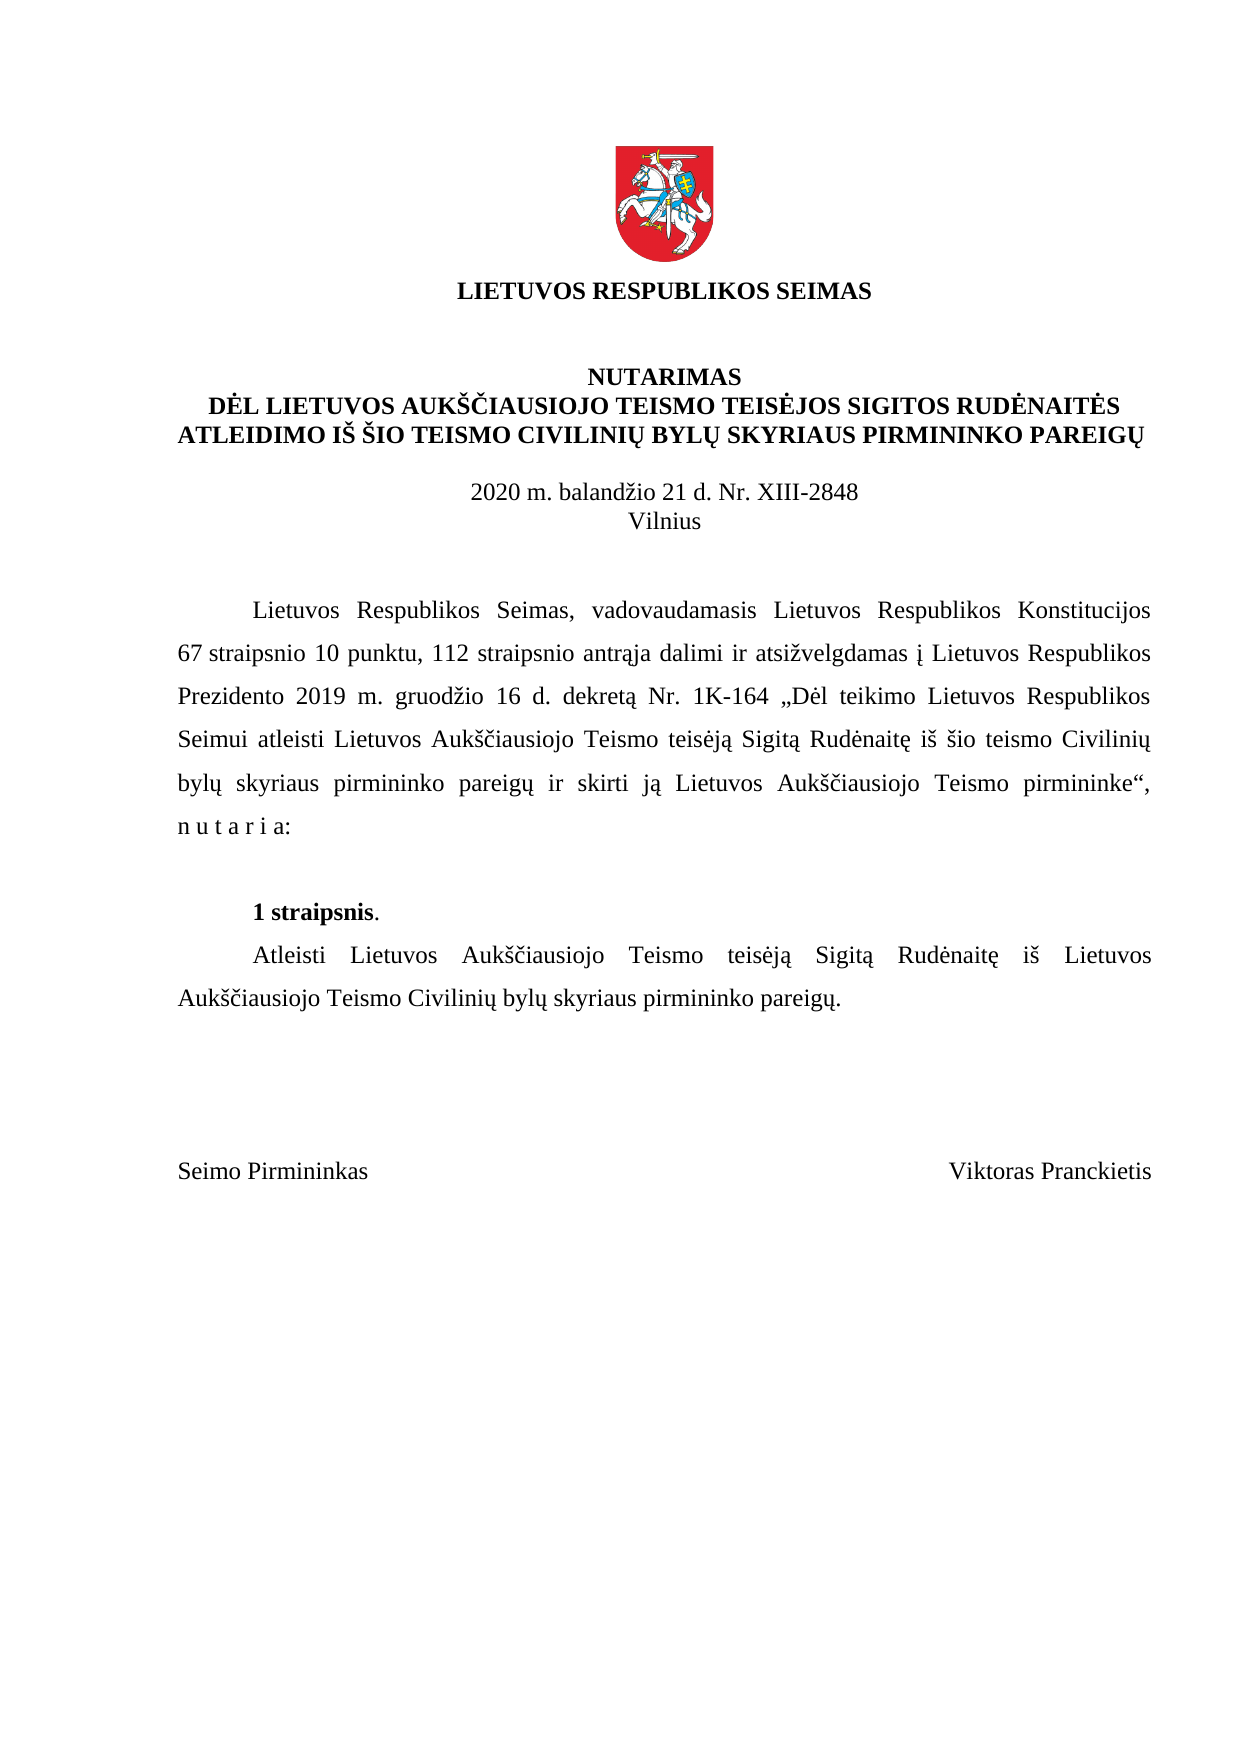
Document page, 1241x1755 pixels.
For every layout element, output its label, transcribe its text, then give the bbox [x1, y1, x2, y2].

text Seimo Pirmininkas Viktoras Pranckietis [177, 1156, 1152, 1184]
text Lietuvos Respublikos Seimas, vadovaudamasis Lietuvos Respublikos Konstitucijos 67 straipsnio 10 punktu, 112 straipsnio antrąja dalimi ir atsižvelgdamas į Lietuvos Respublikos Prezidento 2019 m. gruodžio 16 d. dekretą Nr. 1K-164 „Dėl teikimo Lietuvos Respublikos Seimui atleisti Lietuvos Aukščiausiojo Teismo teisėją Sigitą Rudėnaitę iš šio teismo Civilinių bylų skyriaus pirmininko pareigų ir skirti ją Lietuvos Aukščiausiojo Teismo pirmininke“, nutaria: [177, 595, 1152, 839]
text 2020 m. balandžio 21 d. Nr. XIII-2848 [177, 477, 1152, 506]
text DĖL LIETUVOS AUKŠČIAUSIOJO TEISMO TEISĖJOS SIGITOS RUDĖNAITĖS ATLEIDIMO IŠ ŠIO TEISMO CIVILINIŲ BYLŲ SKYRIAUS PIRMININKO PAREIGŲ [177, 391, 1152, 448]
text 1 straipsnis. [177, 897, 1152, 926]
text LIETUVOS RESPUBLIKOS SEIMAS [177, 276, 1152, 305]
text NUTARIMAS [177, 362, 1152, 391]
text Atleisti Lietuvos Aukščiausiojo Teismo teisėją Sigitą Rudėnaitę iš Lietuvos Aukščiausiojo Teismo Civilinių bylų skyriaus pirmininko pareigų. [177, 940, 1152, 1012]
text Vilnius [177, 506, 1152, 535]
